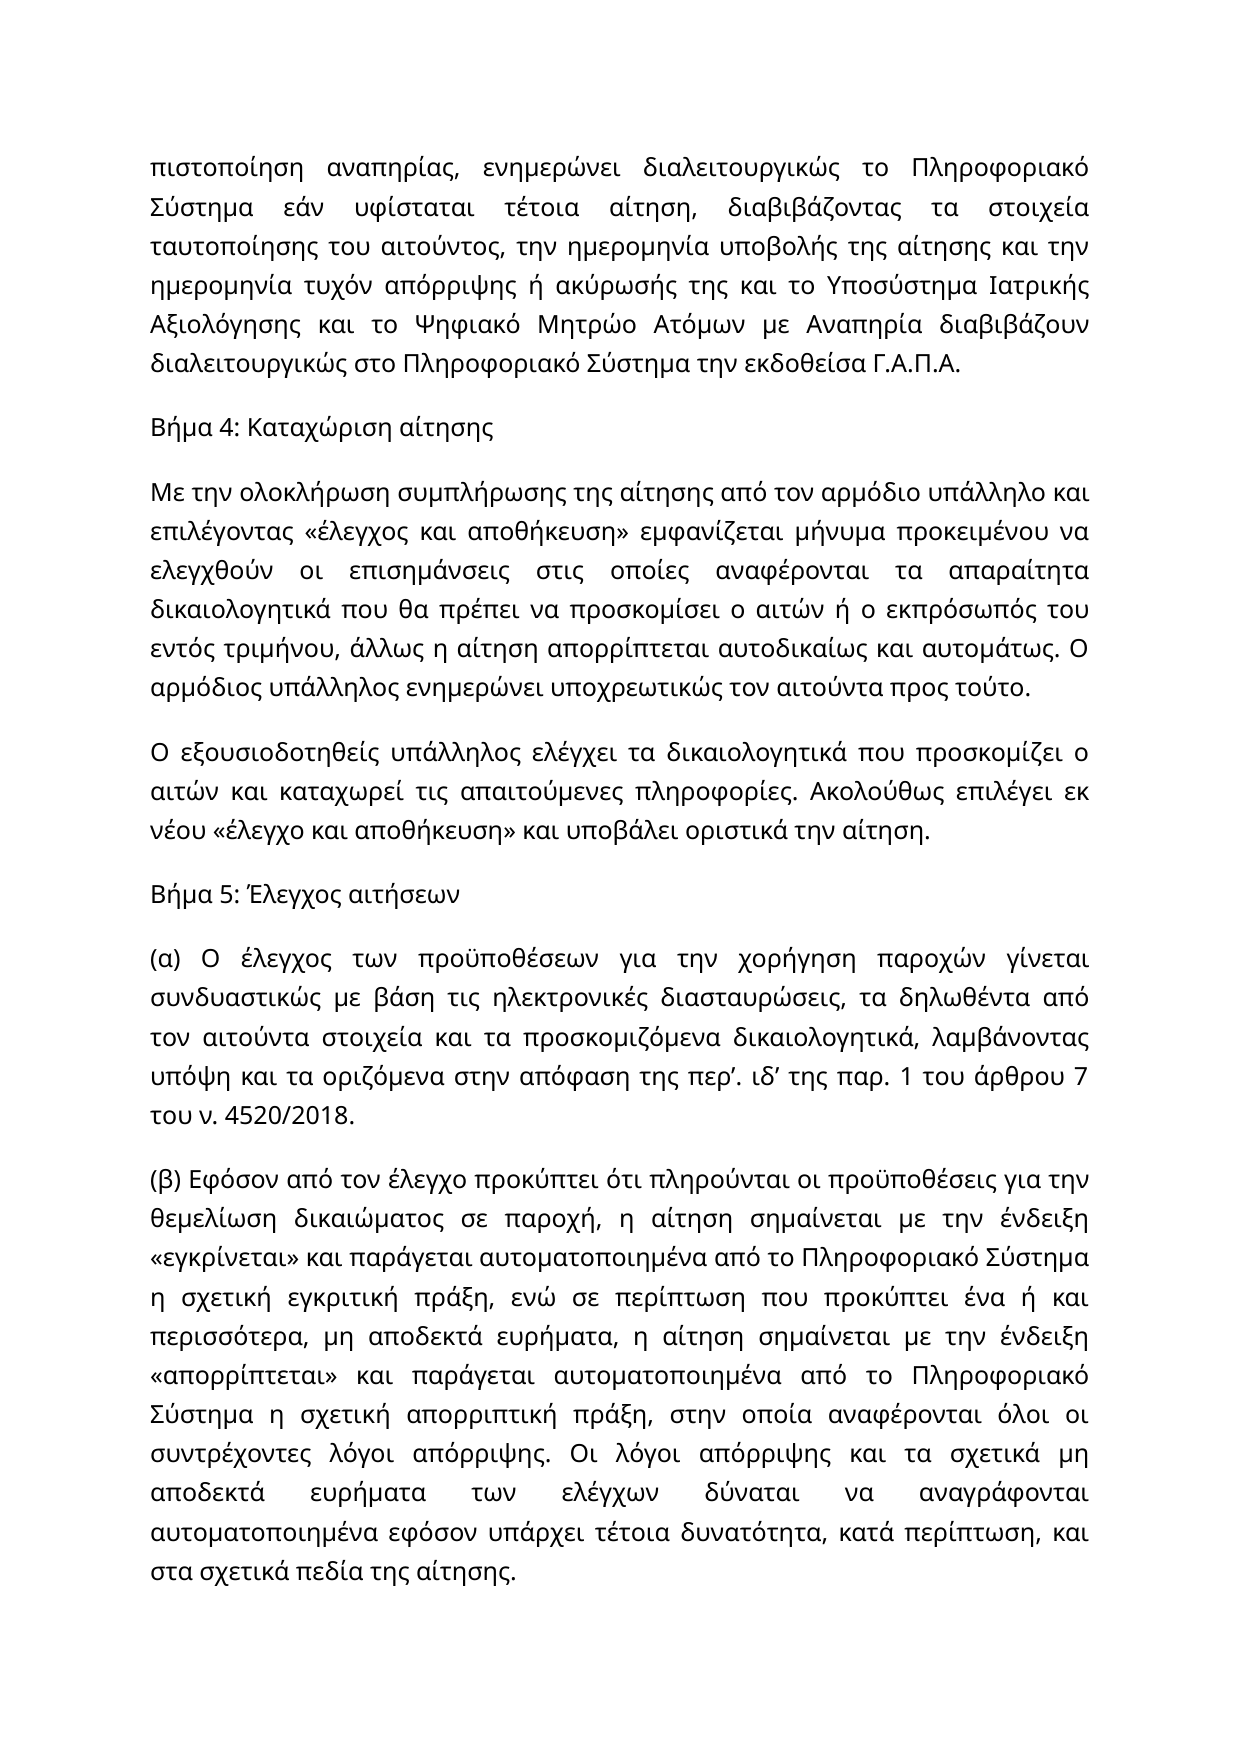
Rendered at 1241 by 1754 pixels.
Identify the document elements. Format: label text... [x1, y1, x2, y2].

text Ο εξουσιοδοτηθείς υπάλληλος ελέγχει τα δικαιολογητικά που προσκομίζει ο αιτών και καταχωρεί τις απαιτούμενες πληροφορίες. Ακολούθως επιλέγει εκ νέου «έλεγχο και αποθήκευση» και υποβάλει οριστικά την αίτηση. [150, 734, 1090, 847]
text (β) Εφόσον από τον έλεγχο προκύπτει ότι πληρούνται οι προϋποθέσεις για την θεμελίωση δικαιώματος σε παροχή, η αίτηση σημαίνεται με την ένδειξη «εγκρίνεται» και παράγεται αυτοματοποιημένα από το Πληροφοριακό Σύστημα η σχετική εγκριτική πράξη, ενώ σε περίπτωση που προκύπτει ένα ή και περισσότερα, μη αποδεκτά ευρήματα, η αίτηση σημαίνεται με την ένδειξη «απορρίπτεται» και παράγεται αυτοματοποιημένα από το Πληροφοριακό Σύστημα η σχετική απορριπτική πράξη, στην οποία αναφέρονται όλοι οι συντρέχοντες λόγοι απόρριψης. Οι λόγοι απόρριψης και τα σχετικά μη αποδεκτά ευρήματα των ελέγχων δύναται να αναγράφονται αυτοματοποιημένα εφόσον υπάρχει τέτοια δυνατότητα, κατά περίπτωση, και στα σχετικά πεδία της αίτησης. [150, 1162, 1090, 1587]
text Βήμα 4: Καταχώριση αίτησης [150, 410, 1090, 444]
text Με την ολοκλήρωση συμπλήρωσης της αίτησης από τον αρμόδιο υπάλληλο και επιλέγοντας «έλεγχος και αποθήκευση» εμφανίζεται μήνυμα προκειμένου να ελεγχθούν οι επισημάνσεις στις οποίες αναφέρονται τα απαραίτητα δικαιολογητικά που θα πρέπει να προσκομίσει ο αιτών ή ο εκπρόσωπός του εντός τριμήνου, άλλως η αίτηση απορρίπτεται αυτοδικαίως και αυτομάτως. Ο αρμόδιος υπάλληλος ενημερώνει υποχρεωτικώς τον αιτούντα προς τούτο. [150, 474, 1090, 704]
text πιστοποίηση αναπηρίας, ενημερώνει διαλειτουργικώς το Πληροφοριακό Σύστημα εάν υφίσταται τέτοια αίτηση, διαβιβάζοντας τα στοιχεία ταυτοποίησης του αιτούντος, την ημερομηνία υποβολής της αίτησης και την ημερομηνία τυχόν απόρριψης ή ακύρωσής της και το Υποσύστημα Ιατρικής Αξιολόγησης και το Ψηφιακό Μητρώο Ατόμων με Αναπηρία διαβιβάζουν διαλειτουργικώς στο Πληροφοριακό Σύστημα την εκδοθείσα Γ.Α.Π.Α. [150, 150, 1090, 380]
text Βήμα 5: Έλεγχος αιτήσεων [150, 877, 1090, 911]
text (α) Ο έλεγχος των προϋποθέσεων για την χορήγηση παροχών γίνεται συνδυαστικώς με βάση τις ηλεκτρονικές διασταυρώσεις, τα δηλωθέντα από τον αιτούντα στοιχεία και τα προσκομιζόμενα δικαιολογητικά, λαμβάνοντας υπόψη και τα οριζόμενα στην απόφαση της περ’. ιδ’ της παρ. 1 του άρθρου 7 του ν. 4520/2018. [150, 941, 1090, 1132]
